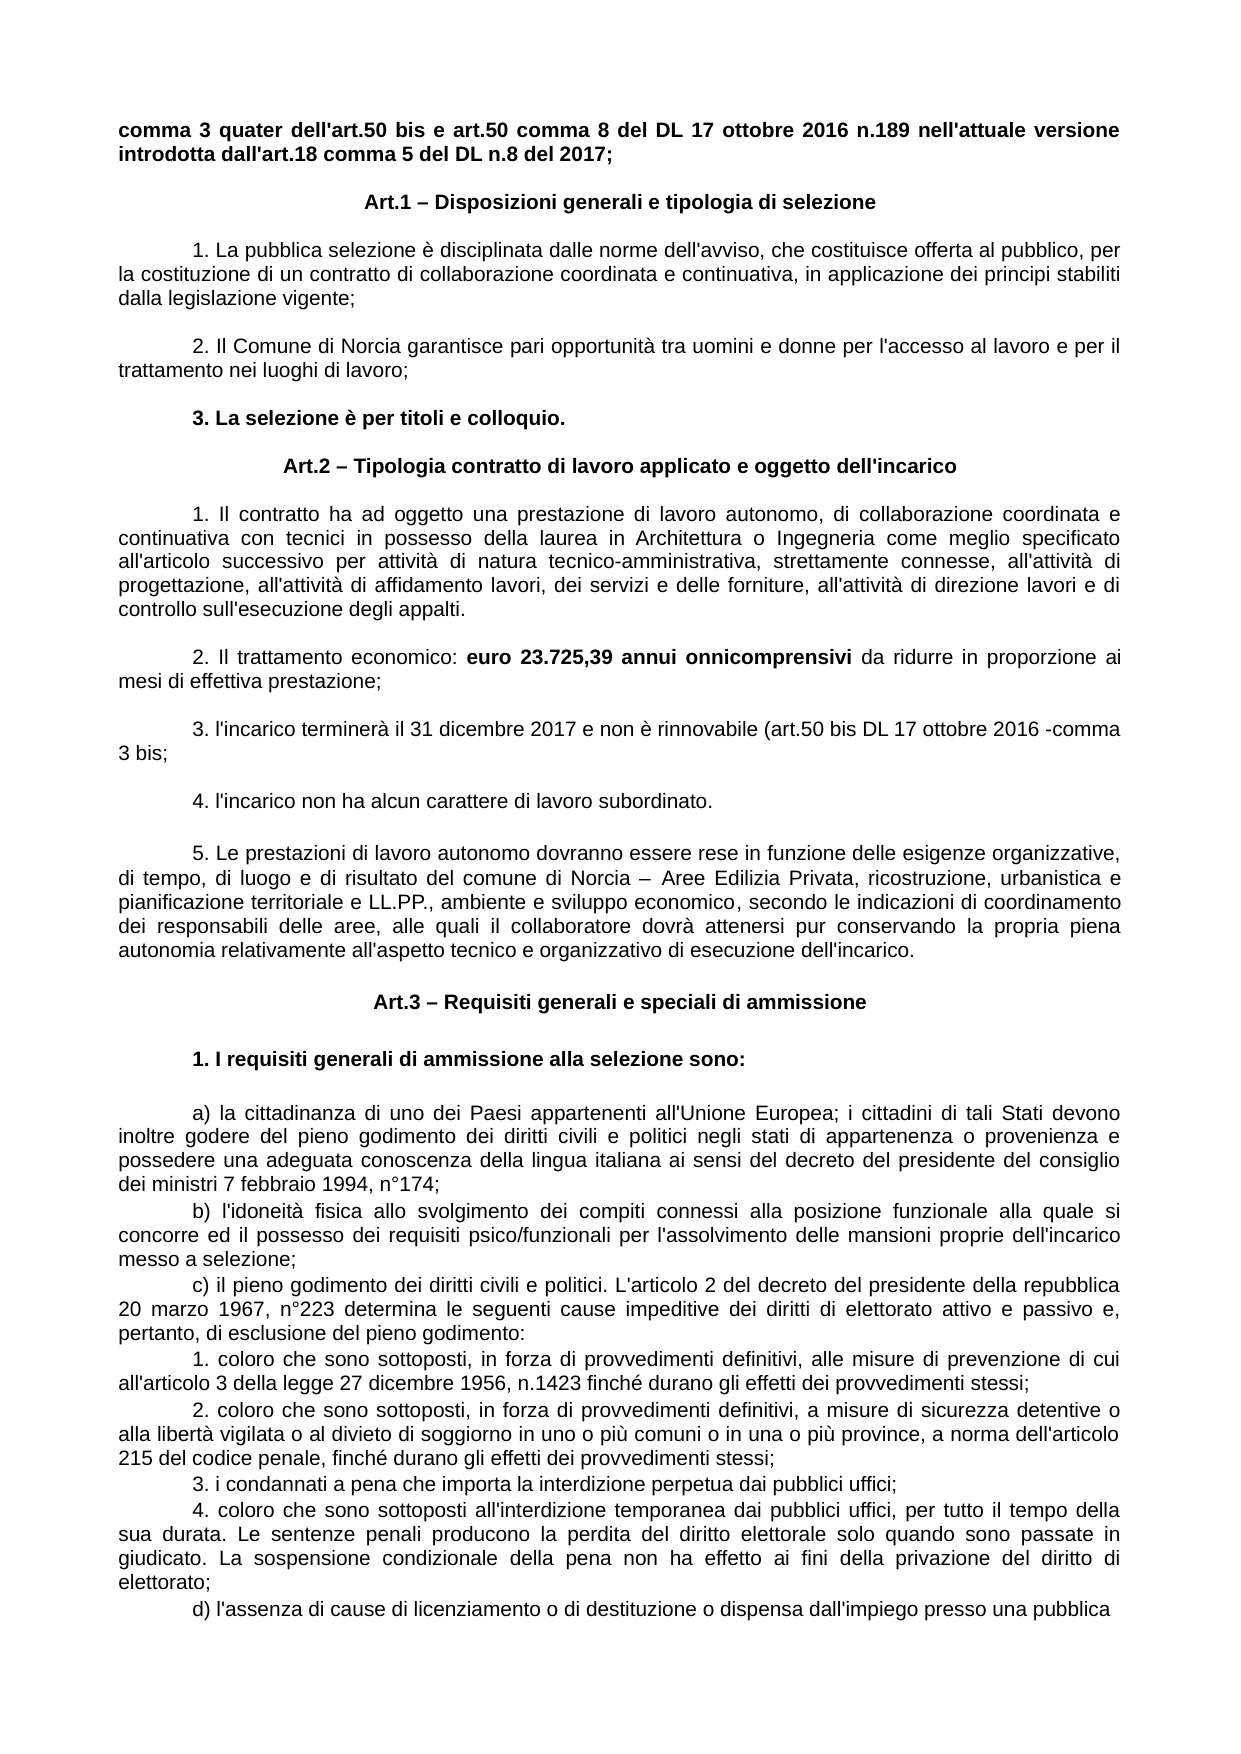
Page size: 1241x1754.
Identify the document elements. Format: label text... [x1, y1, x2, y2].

text 2. Il Comune di Norcia garantisce pari opportunità tra uomini e donne per l'accesso al lavoro e per il trattamento nei luoghi di lavoro; [118, 334, 1122, 382]
text Art.2 – Tipologia contratto di lavoro applicato e oggetto dell'incarico [118, 453, 1122, 477]
text 4. coloro che sono sottoposti all'interdizione temporanea dai pubblici uffici, per tutto il tempo della sua durata. Le sentenze penali producono la perdita del diritto elettorale solo quando sono passate in giudicato. La sospensione condizionale della pena non ha effetto ai fini della privazione del diritto di elettorato; [118, 1498, 1122, 1594]
text 1. coloro che sono sottoposti, in forza di provvedimenti definitivi, alle misure di prevenzione di cui all'articolo 3 della legge 27 dicembre 1956, n.1423 finché durano gli effetti dei provvedimenti stessi; [118, 1347, 1122, 1395]
text Art.1 – Disposizioni generali e tipologia di selezione [118, 190, 1122, 214]
text 2. coloro che sono sottoposti, in forza di provvedimenti definitivi, a misure di sicurezza detentive o alla libertà vigilata o al divieto di soggiorno in uno o più comuni o in una o più province, a norma dell'articolo 215 del codice penale, finché durano gli effetti dei provvedimenti stessi; [118, 1397, 1122, 1469]
text 5. Le prestazioni di lavoro autonomo dovranno essere rese in funzione delle esigenze organizzative, di tempo, di luogo e di risultato del comune di Norcia – Aree Edilizia Privata, ricostruzione, urbanistica e pianificazione territoriale e LL.PP., ambiente e sviluppo economico, secondo le indicazioni di coordinamento dei responsabili delle aree, alle quali il collaboratore dovrà attenersi pur conservando la propria piena autonomia relativamente all'aspetto tecnico e organizzativo di esecuzione dell'incarico. [118, 837, 1122, 961]
text 3. l'incarico terminerà il 31 dicembre 2017 e non è rinnovabile (art.50 bis DL 17 ottobre 2016 -comma 3 bis; [118, 717, 1122, 765]
text c) il pieno godimento dei diritti civili e politici. L'articolo 2 del decreto del presidente della repubblica 20 marzo 1967, n°223 determina le seguenti cause impeditive dei diritti di elettorato attivo e passivo e, pertanto, di esclusione del pieno godimento: [118, 1273, 1122, 1345]
text 2. Il trattamento economico: euro 23.725,39 annui onnicomprensivi da ridurre in proporzione ai mesi di effettiva prestazione; [118, 645, 1122, 693]
text 1. I requisiti generali di ammissione alla selezione sono: [118, 1043, 1122, 1072]
text a) la cittadinanza di uno dei Paesi appartenenti all'Unione Europea; i cittadini di tali Stati devono inoltre godere del pieno godimento dei diritti civili e politici negli stati di appartenenza o provenienza e possedere una adeguata conoscenza della lingua italiana ai sensi del decreto del presidente del consiglio dei ministri 7 febbraio 1994, n°174; [118, 1100, 1122, 1196]
text d) l'assenza di cause di licenziamento o di destituzione o dispensa dall'impiego presso una pubblica [118, 1596, 1122, 1620]
text 4. l'incarico non ha alcun carattere di lavoro subordinato. [118, 789, 1122, 813]
text Art.3 – Requisiti generali e speciali di ammissione [118, 990, 1122, 1014]
text 3. La selezione è per titoli e colloquio. [118, 406, 1122, 429]
text 1. Il contratto ha ad oggetto una prestazione di lavoro autonomo, di collaborazione coordinata e continuativa con tecnici in possesso della laurea in Architettura o Ingegneria come meglio specificato all'articolo successivo per attività di natura tecnico-amministrativa, strettamente connesse, all'attività di progettazione, all'attività di affidamento lavori, dei servizi e delle forniture, all'attività di direzione lavori e di controllo sull'esecuzione degli appalti. [118, 501, 1122, 621]
text 3. i condannati a pena che importa la interdizione perpetua dai pubblici uffici; [118, 1472, 1122, 1496]
text comma 3 quater dell'art.50 bis e art.50 comma 8 del DL 17 ottobre 2016 n.189 nell'attuale versione introdotta dall'art.18 comma 5 del DL n.8 del 2017; [118, 118, 1122, 166]
text 1. La pubblica selezione è disciplinata dalle norme dell'avviso, che costituisce offerta al pubblico, per la costituzione di un contratto di collaborazione coordinata e continuativa, in applicazione dei principi stabiliti dalla legislazione vigente; [118, 238, 1122, 310]
text b) l'idoneità fisica allo svolgimento dei compiti connessi alla posizione funzionale alla quale si concorre ed il possesso dei requisiti psico/funzionali per l'assolvimento delle mansioni proprie dell'incarico messo a selezione; [118, 1199, 1122, 1271]
